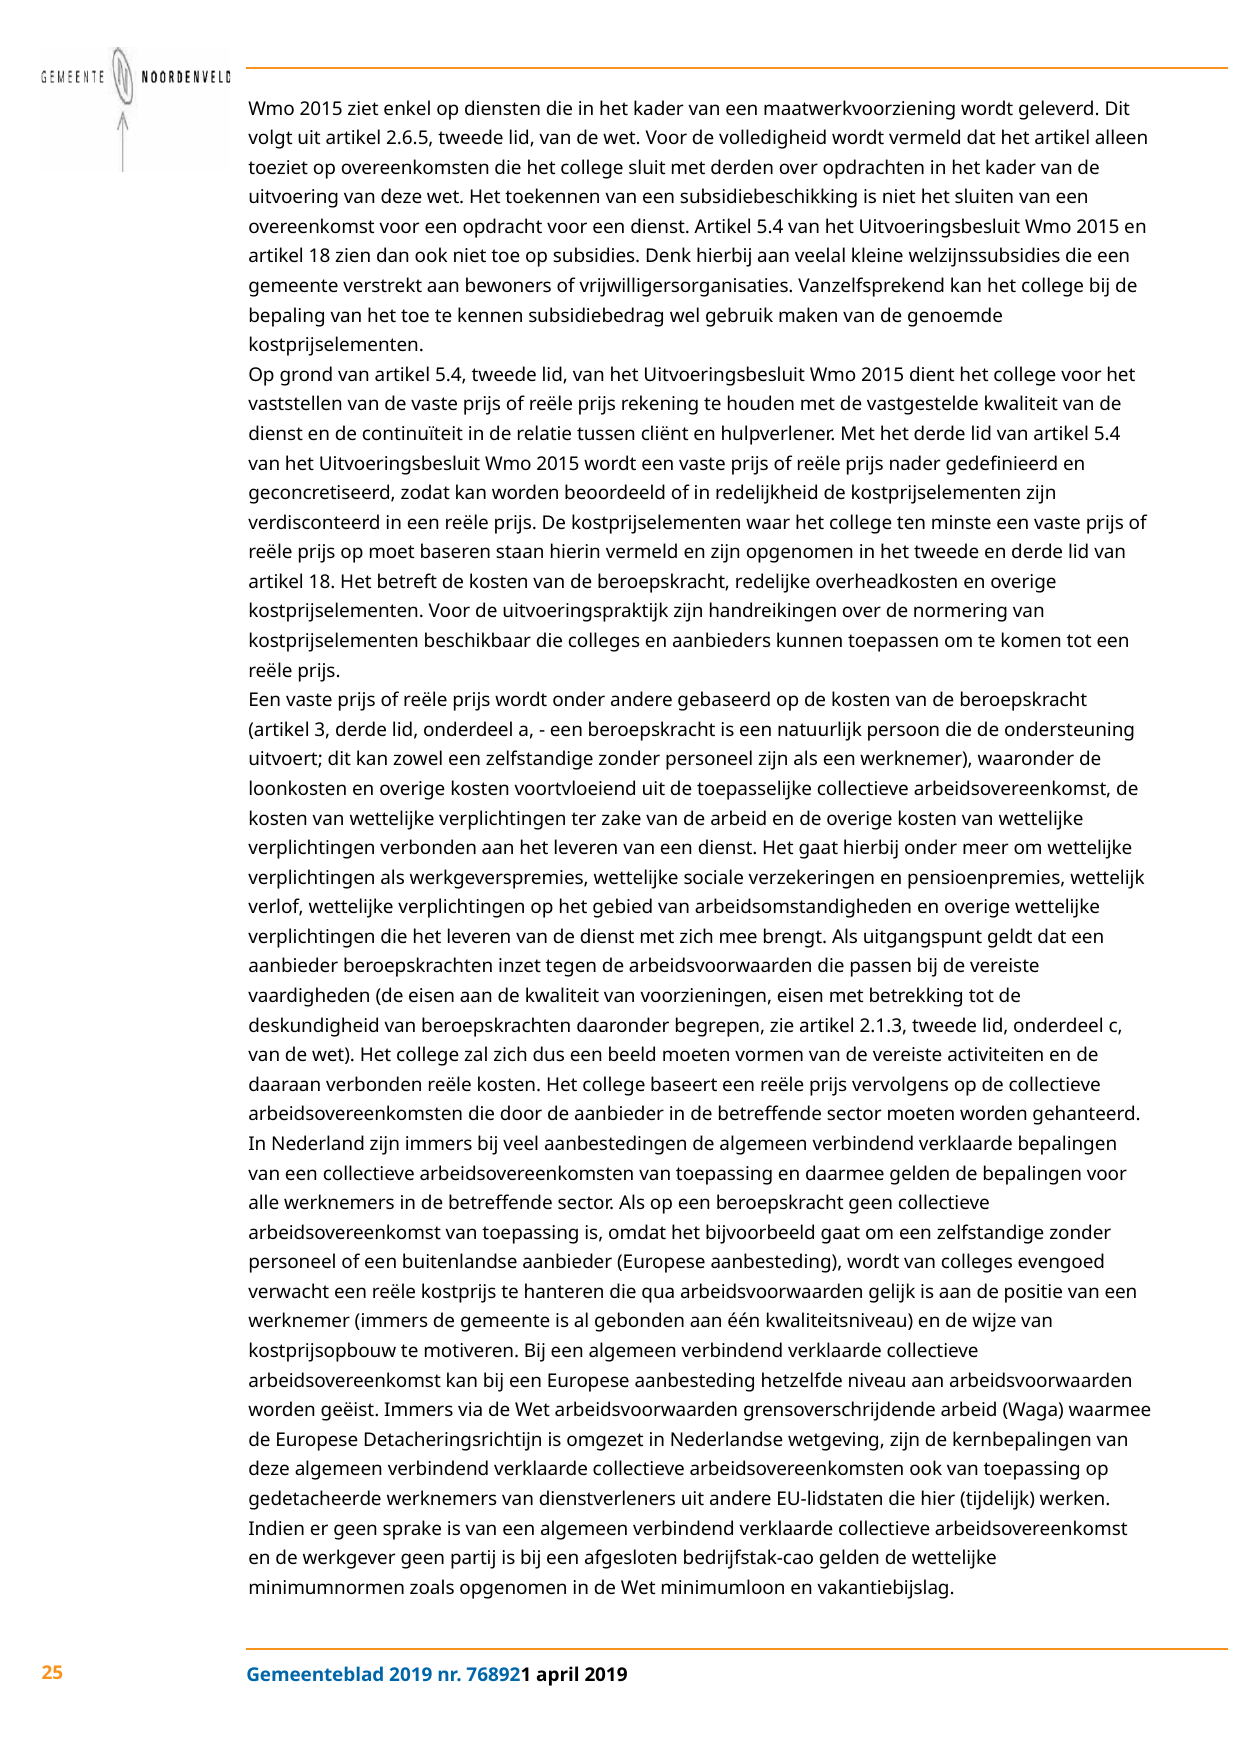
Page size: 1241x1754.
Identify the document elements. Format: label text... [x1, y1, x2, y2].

text In Nederland zijn immers bij veel aanbestedingen de algemeen verbindend verklaarde bepalingen van een collectieve arbeidsovereenkomsten van toepassing en daarmee gelden de bepalingen voor alle werknemers in de betreffende sector. Als op een beroepskracht geen collectieve arbeidsovereenkomst van toepassing is, omdat het bijvoorbeeld gaat om een zelfstandige zonder personeel of een buitenlandse aanbieder (Europese aanbesteding), wordt van colleges evengoed verwacht een reële kostprijs te hanteren die qua arbeidsvoorwaarden gelijk is aan de positie van een werknemer (immers de gemeente is al gebonden aan één kwaliteitsniveau) en de wijze van kostprijsopbouw te motiveren. Bij een algemeen verbindend verklaarde collectieve arbeidsovereenkomst kan bij een Europese aanbesteding hetzelfde niveau aan arbeidsvoorwaarden worden geëist. Immers via de Wet arbeidsvoorwaarden grensoverschrijdende arbeid (Waga) waarmee de Europese Detacheringsrichtijn is omgezet in Nederlandse wetgeving, zijn de kernbepalingen van deze algemeen verbindend verklaarde collectieve arbeidsovereenkomsten ook van toepassing op gedetacheerde werknemers van dienstverleners uit andere EU-lidstaten die hier (tijdelijk) werken. Indien er geen sprake is van een algemeen verbindend verklaarde collectieve arbeidsovereenkomst en de werkgever geen partij is bij een afgesloten bedrijfstak-cao gelden de wettelijke minimumnormen zoals opgenomen in de Wet minimumloon en vakantiebijslag. [248, 1130, 1152, 1600]
text Op grond van artikel 5.4, tweede lid, van het Uitvoeringsbesluit Wmo 2015 dient het college voor het vaststellen van de vaste prijs of reële prijs rekening te houden met de vastgestelde kwaliteit van de dienst en de continuïteit in de relatie tussen cliënt en hulpverlener. Met het derde lid van artikel 5.4 van het Uitvoeringsbesluit Wmo 2015 wordt een vaste prijs of reële prijs nader gedefinieerd en geconcretiseerd, zodat kan worden beoordeeld of in redelijkheid de kostprijselementen zijn verdisconteerd in een reële prijs. De kostprijselementen waar het college ten minste een vaste prijs of reële prijs op moet baseren staan hierin vermeld en zijn opgenomen in het tweede en derde lid van artikel 18. Het betreft de kosten van de beroepskracht, redelijke overheadkosten en overige kostprijselementen. Voor de uitvoeringspraktijk zijn handreikingen over de normering van kostprijselementen beschikbaar die colleges en aanbieders kunnen toepassen om te komen tot een reële prijs. [248, 361, 1152, 683]
text Een vaste prijs of reële prijs wordt onder andere gebaseerd op de kosten van de beroepskracht (artikel 3, derde lid, onderdeel a, - een beroepskracht is een natuurlijk persoon die de ondersteuning uitvoert; dit kan zowel een zelfstandige zonder personeel zijn als een werknemer), waaronder de loonkosten en overige kosten voortvloeiend uit de toepasselijke collectieve arbeidsovereenkomst, de kosten van wettelijke verplichtingen ter zake van de arbeid en de overige kosten van wettelijke verplichtingen verbonden aan het leveren van een dienst. Het gaat hierbij onder meer om wettelijke verplichtingen als werkgeverspremies, wettelijke sociale verzekeringen en pensioenpremies, wettelijk verlof, wettelijke verplichtingen op het gebied van arbeidsomstandigheden en overige wettelijke verplichtingen die het leveren van de dienst met zich mee brengt. Als uitgangspunt geldt dat een aanbieder beroepskrachten inzet tegen de arbeidsvoorwaarden die passen bij de vereiste vaardigheden (de eisen aan de kwaliteit van voorzieningen, eisen met betrekking tot de deskundigheid van beroepskrachten daaronder begrepen, zie artikel 2.1.3, tweede lid, onderdeel c, van de wet). Het college zal zich dus een beeld moeten vormen van de vereiste activiteiten en de daaraan verbonden reële kosten. Het college baseert een reële prijs vervolgens op de collectieve arbeidsovereenkomsten die door de aanbieder in de betreffende sector moeten worden gehanteerd. [248, 686, 1152, 1126]
text Wmo 2015 ziet enkel op diensten die in het kader van een maatwerkvoorziening wordt geleverd. Dit volgt uit artikel 2.6.5, tweede lid, van de wet. Voor de volledigheid wordt vermeld dat het artikel alleen toeziet op overeenkomsten die het college sluit met derden over opdrachten in het kader van de uitvoering van deze wet. Het toekennen van een subsidiebeschikking is niet het sluiten van een overeenkomst voor een opdracht voor een dienst. Artikel 5.4 van het Uitvoeringsbesluit Wmo 2015 en artikel 18 zien dan ook niet toe op subsidies. Denk hierbij aan veelal kleine welzijnssubsidies die een gemeente verstrekt aan bewoners of vrijwilligersorganisaties. Vanzelfsprekend kan het college bij de bepaling van het toe te kennen subsidiebedrag wel gebruik maken van de genoemde kostprijselementen. [248, 95, 1152, 357]
picture [41, 47, 231, 172]
